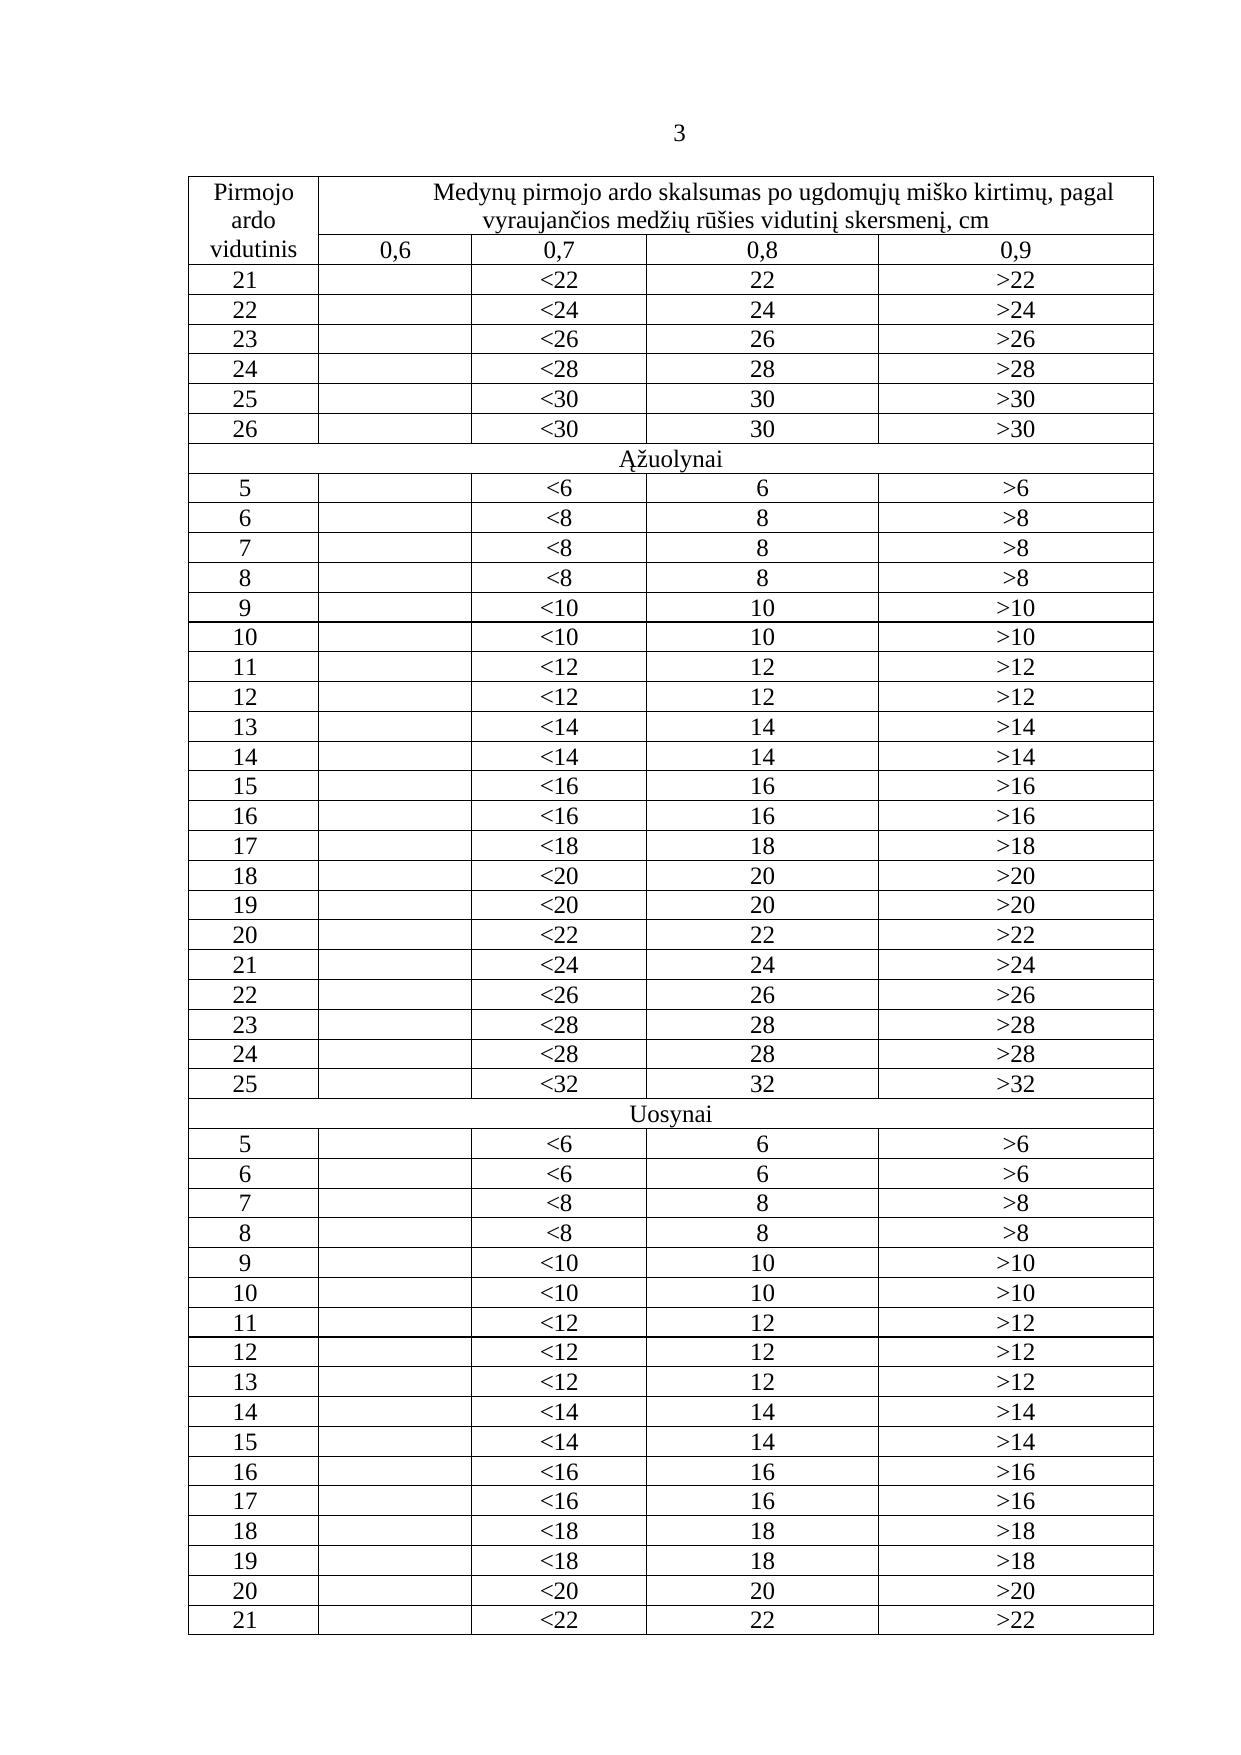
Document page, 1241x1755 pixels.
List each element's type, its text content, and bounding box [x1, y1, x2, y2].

table_cell 12 [647, 1367, 878, 1396]
table_cell [1154, 1068, 1158, 1098]
table_cell 0,8 [647, 235, 878, 264]
table_cell <10 [472, 593, 646, 621]
table_cell 13 [189, 1367, 318, 1396]
table_cell 24 [189, 1040, 318, 1068]
table_cell [1154, 1366, 1158, 1396]
table_cell >12 [879, 682, 1153, 711]
table_cell [1154, 1515, 1158, 1545]
table_cell 24 [189, 354, 318, 383]
table_cell >22 [879, 920, 1153, 949]
table_cell 6 [189, 503, 318, 532]
table_cell 14 [647, 712, 878, 741]
table_cell 19 [189, 1546, 318, 1575]
table_cell 10 [647, 593, 878, 621]
table_cell 19 [189, 891, 318, 919]
table_cell 17 [189, 1486, 318, 1515]
table_cell 12 [647, 1308, 878, 1336]
table_cell >20 [879, 861, 1153, 889]
table_cell 12 [647, 1338, 878, 1366]
table_cell [1154, 1575, 1158, 1604]
table_cell [319, 1427, 471, 1456]
table_cell [1154, 770, 1158, 800]
table_cell <8 [472, 503, 646, 532]
table_cell >30 [879, 414, 1153, 443]
table_cell [319, 980, 471, 1009]
table_cell [1154, 890, 1158, 919]
table_cell [319, 891, 471, 919]
table_cell [319, 1397, 471, 1426]
table_cell 16 [647, 1457, 878, 1485]
table_cell <24 [472, 295, 646, 323]
table_cell 5 [189, 474, 318, 502]
table_cell [1154, 830, 1158, 860]
table_cell 12 [189, 682, 318, 711]
table_cell 8 [647, 1218, 878, 1247]
table_cell [1154, 562, 1158, 592]
table_cell >8 [879, 1218, 1153, 1247]
table_cell [319, 742, 471, 770]
table_cell 8 [647, 503, 878, 532]
table_cell 6 [647, 474, 878, 502]
table_cell 14 [189, 742, 318, 770]
table_cell <14 [472, 712, 646, 741]
table_cell >20 [879, 1576, 1153, 1604]
table_cell >10 [879, 1278, 1153, 1307]
table_cell 28 [647, 354, 878, 383]
table_cell >16 [879, 771, 1153, 800]
table_cell [1154, 1336, 1158, 1366]
table_cell >18 [879, 831, 1153, 860]
table_cell 6 [647, 1159, 878, 1187]
table_cell <8 [472, 1218, 646, 1247]
table_cell 10 [647, 623, 878, 651]
table_cell 28 [647, 1010, 878, 1038]
table_cell <12 [472, 682, 646, 711]
table_cell <12 [472, 1308, 646, 1336]
table_cell 8 [647, 533, 878, 562]
table_cell 18 [647, 1546, 878, 1575]
table_cell 11 [189, 1308, 318, 1336]
table_cell 26 [647, 325, 878, 353]
table_header [1154, 176, 1158, 234]
table_cell [319, 652, 471, 681]
table_cell [1154, 1277, 1158, 1307]
table_cell [319, 1516, 471, 1545]
table_cell Uosynai [189, 1099, 1153, 1128]
table_cell <28 [472, 1040, 646, 1068]
table_cell [319, 384, 471, 413]
table_cell <24 [472, 950, 646, 979]
table_cell 14 [647, 1397, 878, 1426]
table_cell [319, 593, 471, 621]
table_cell [319, 771, 471, 800]
table_cell <16 [472, 1486, 646, 1515]
table_cell 26 [647, 980, 878, 1009]
table_cell 22 [647, 265, 878, 294]
table_cell 8 [647, 563, 878, 592]
table_cell [319, 1189, 471, 1217]
table_cell <12 [472, 1367, 646, 1396]
table_cell <26 [472, 325, 646, 353]
table_cell <14 [472, 1397, 646, 1426]
table_cell <6 [472, 1129, 646, 1158]
table_cell [1154, 294, 1158, 323]
table_cell 21 [189, 950, 318, 979]
table_cell <22 [472, 1606, 646, 1634]
table_cell 20 [189, 1576, 318, 1604]
table_cell [1154, 413, 1158, 443]
table_cell [1154, 979, 1158, 1009]
table_cell 22 [189, 295, 318, 323]
table_cell >18 [879, 1546, 1153, 1575]
table_cell 16 [647, 1486, 878, 1515]
table_cell [319, 354, 471, 383]
table_cell 16 [189, 801, 318, 830]
table_cell [319, 682, 471, 711]
table_cell >14 [879, 742, 1153, 770]
table_cell [1154, 949, 1158, 979]
table_cell 21 [189, 265, 318, 294]
table_cell <10 [472, 623, 646, 651]
table_cell 14 [189, 1397, 318, 1426]
table_cell >6 [879, 474, 1153, 502]
table_cell <28 [472, 1010, 646, 1038]
table_cell [319, 1069, 471, 1098]
table_cell <22 [472, 920, 646, 949]
table_cell <12 [472, 652, 646, 681]
table_cell [319, 1576, 471, 1604]
table_cell [319, 801, 471, 830]
table_cell [1154, 1605, 1158, 1634]
table_cell 12 [189, 1338, 318, 1366]
table_cell 30 [647, 384, 878, 413]
table_cell >20 [879, 891, 1153, 919]
table_cell [319, 950, 471, 979]
table_cell 10 [189, 1278, 318, 1307]
table_cell [319, 1546, 471, 1575]
table_cell 16 [189, 1457, 318, 1485]
table_cell 8 [647, 1189, 878, 1217]
table_cell [319, 563, 471, 592]
table_cell >28 [879, 1010, 1153, 1038]
table_cell 20 [647, 861, 878, 889]
table_cell 24 [647, 295, 878, 323]
table_header Medynų pirmojo ardo skalsumas po ugdomųjų miško kirtimų, pagal vyraujančios medžių rūšies vidutinį skersmenį, cm [319, 177, 1153, 234]
table_cell 10 [189, 623, 318, 651]
table_cell [1154, 711, 1158, 741]
table_cell <8 [472, 563, 646, 592]
table_cell [319, 1606, 471, 1634]
table_cell [319, 920, 471, 949]
table_cell >12 [879, 652, 1153, 681]
table_cell [1154, 860, 1158, 889]
table_cell [1154, 1485, 1158, 1515]
table_cell <20 [472, 861, 646, 889]
table_cell 0,6 [319, 235, 471, 264]
table_cell >14 [879, 1427, 1153, 1456]
table_cell 23 [189, 325, 318, 353]
table_cell 0,9 [879, 235, 1153, 264]
table_cell 12 [647, 682, 878, 711]
table_cell [1154, 1426, 1158, 1456]
table_cell [1154, 264, 1158, 294]
table_cell <8 [472, 1189, 646, 1217]
table_cell 10 [647, 1248, 878, 1277]
table_cell [319, 1010, 471, 1038]
table_cell [1154, 1188, 1158, 1217]
table_cell 0,7 [472, 235, 646, 264]
table_cell 8 [189, 1218, 318, 1247]
table_cell >18 [879, 1516, 1153, 1545]
table_cell <18 [472, 831, 646, 860]
table_cell [1154, 592, 1158, 621]
table_cell 20 [647, 1576, 878, 1604]
table_cell 6 [647, 1129, 878, 1158]
table_cell 22 [647, 920, 878, 949]
table_cell 18 [189, 1516, 318, 1545]
table_cell [319, 1338, 471, 1366]
table_cell <12 [472, 1338, 646, 1366]
table_cell [1154, 1247, 1158, 1277]
table_cell 5 [189, 1129, 318, 1158]
table_cell 8 [189, 563, 318, 592]
table_cell 6 [189, 1159, 318, 1187]
table_cell [1154, 1456, 1158, 1485]
table_cell <10 [472, 1248, 646, 1277]
table_cell >8 [879, 503, 1153, 532]
table_cell 22 [647, 1606, 878, 1634]
table_cell [1154, 651, 1158, 681]
table_cell Ąžuolynai [189, 444, 1153, 472]
table_cell [319, 1040, 471, 1068]
table_cell [1154, 919, 1158, 949]
table_cell [319, 265, 471, 294]
table_cell 16 [647, 801, 878, 830]
table_cell <20 [472, 1576, 646, 1604]
table_cell >26 [879, 980, 1153, 1009]
table_cell [319, 325, 471, 353]
table_cell [1154, 800, 1158, 830]
table_cell [1154, 1307, 1158, 1336]
table_cell [1154, 1396, 1158, 1426]
table_cell [1154, 443, 1158, 472]
table_cell 28 [647, 1040, 878, 1068]
table_cell 18 [647, 1516, 878, 1545]
table_cell 20 [647, 891, 878, 919]
table_cell <14 [472, 1427, 646, 1456]
table_cell >8 [879, 1189, 1153, 1217]
table_cell <18 [472, 1516, 646, 1545]
table_header Pirmojo ardo vidutinis aukštis, m [189, 177, 318, 264]
table_cell >6 [879, 1129, 1153, 1158]
table_cell 18 [189, 861, 318, 889]
table_cell 20 [189, 920, 318, 949]
table_cell [1154, 324, 1158, 353]
table_cell <14 [472, 742, 646, 770]
table_cell >8 [879, 533, 1153, 562]
table_cell [319, 295, 471, 323]
table_cell 14 [647, 1427, 878, 1456]
table_cell [319, 1248, 471, 1277]
table_cell >16 [879, 1457, 1153, 1485]
table_cell [1154, 353, 1158, 383]
table_cell <32 [472, 1069, 646, 1098]
table_cell [1154, 383, 1158, 413]
table_cell <30 [472, 384, 646, 413]
table_cell <16 [472, 1457, 646, 1485]
table_cell [319, 414, 471, 443]
table_cell <8 [472, 533, 646, 562]
table_cell 13 [189, 712, 318, 741]
table_cell [319, 712, 471, 741]
table_cell [319, 1129, 471, 1158]
table_cell 11 [189, 652, 318, 681]
table_cell 12 [647, 652, 878, 681]
table_cell 25 [189, 384, 318, 413]
table_cell <28 [472, 354, 646, 383]
table_cell >10 [879, 593, 1153, 621]
table_cell >22 [879, 1606, 1153, 1634]
table_cell >30 [879, 384, 1153, 413]
table_cell 26 [189, 414, 318, 443]
table_cell >32 [879, 1069, 1153, 1098]
table_cell 25 [189, 1069, 318, 1098]
table_cell >12 [879, 1367, 1153, 1396]
table_cell <16 [472, 771, 646, 800]
table_cell [1154, 621, 1158, 651]
table_cell >28 [879, 354, 1153, 383]
table_cell [1154, 1545, 1158, 1575]
table_cell [1154, 1128, 1158, 1158]
table_cell >12 [879, 1308, 1153, 1336]
table_cell 17 [189, 831, 318, 860]
table_cell [319, 1457, 471, 1485]
table_cell [319, 623, 471, 651]
table_cell 7 [189, 1189, 318, 1217]
table_cell <22 [472, 265, 646, 294]
table_cell >26 [879, 325, 1153, 353]
table_cell 10 [647, 1278, 878, 1307]
table_cell 18 [647, 831, 878, 860]
table_cell [1154, 1098, 1158, 1128]
table_cell [1154, 1009, 1158, 1038]
table_cell [1154, 532, 1158, 562]
table_cell 23 [189, 1010, 318, 1038]
table_cell [319, 1218, 471, 1247]
table_cell >10 [879, 623, 1153, 651]
table_cell [319, 533, 471, 562]
table_cell [319, 831, 471, 860]
table_cell [1154, 1217, 1158, 1247]
table_cell [319, 474, 471, 502]
table_cell [1154, 234, 1158, 264]
table_cell >14 [879, 1397, 1153, 1426]
table_cell [319, 1308, 471, 1336]
table_cell [1154, 502, 1158, 532]
table_cell >24 [879, 295, 1153, 323]
table_cell <18 [472, 1546, 646, 1575]
table_cell [1154, 1039, 1158, 1068]
table_cell [319, 1159, 471, 1187]
table_cell 24 [647, 950, 878, 979]
table_cell >24 [879, 950, 1153, 979]
table_cell [1154, 741, 1158, 770]
table_cell <16 [472, 801, 646, 830]
table_cell [319, 1278, 471, 1307]
table_cell <6 [472, 474, 646, 502]
table_cell >16 [879, 801, 1153, 830]
table_cell 15 [189, 1427, 318, 1456]
table_cell >16 [879, 1486, 1153, 1515]
table_cell [1154, 1158, 1158, 1187]
table_cell <6 [472, 1159, 646, 1187]
table_cell 30 [647, 414, 878, 443]
table_cell [1154, 681, 1158, 711]
table_cell 21 [189, 1606, 318, 1634]
table_cell >8 [879, 563, 1153, 592]
table_cell [319, 861, 471, 889]
table_cell 32 [647, 1069, 878, 1098]
table_cell [319, 1486, 471, 1515]
table_cell >12 [879, 1338, 1153, 1366]
table_cell 16 [647, 771, 878, 800]
table_cell >22 [879, 265, 1153, 294]
table_cell [319, 1367, 471, 1396]
table_cell >14 [879, 712, 1153, 741]
table_cell <26 [472, 980, 646, 1009]
table_cell >28 [879, 1040, 1153, 1068]
table_cell 14 [647, 742, 878, 770]
table_cell 15 [189, 771, 318, 800]
table_cell 7 [189, 533, 318, 562]
table_cell >10 [879, 1248, 1153, 1277]
table_cell [1154, 473, 1158, 502]
table_cell <30 [472, 414, 646, 443]
table_cell 9 [189, 593, 318, 621]
table_cell 9 [189, 1248, 318, 1277]
table_cell 22 [189, 980, 318, 1009]
table_cell [319, 503, 471, 532]
table_cell >6 [879, 1159, 1153, 1187]
table_cell <10 [472, 1278, 646, 1307]
table_cell <20 [472, 891, 646, 919]
